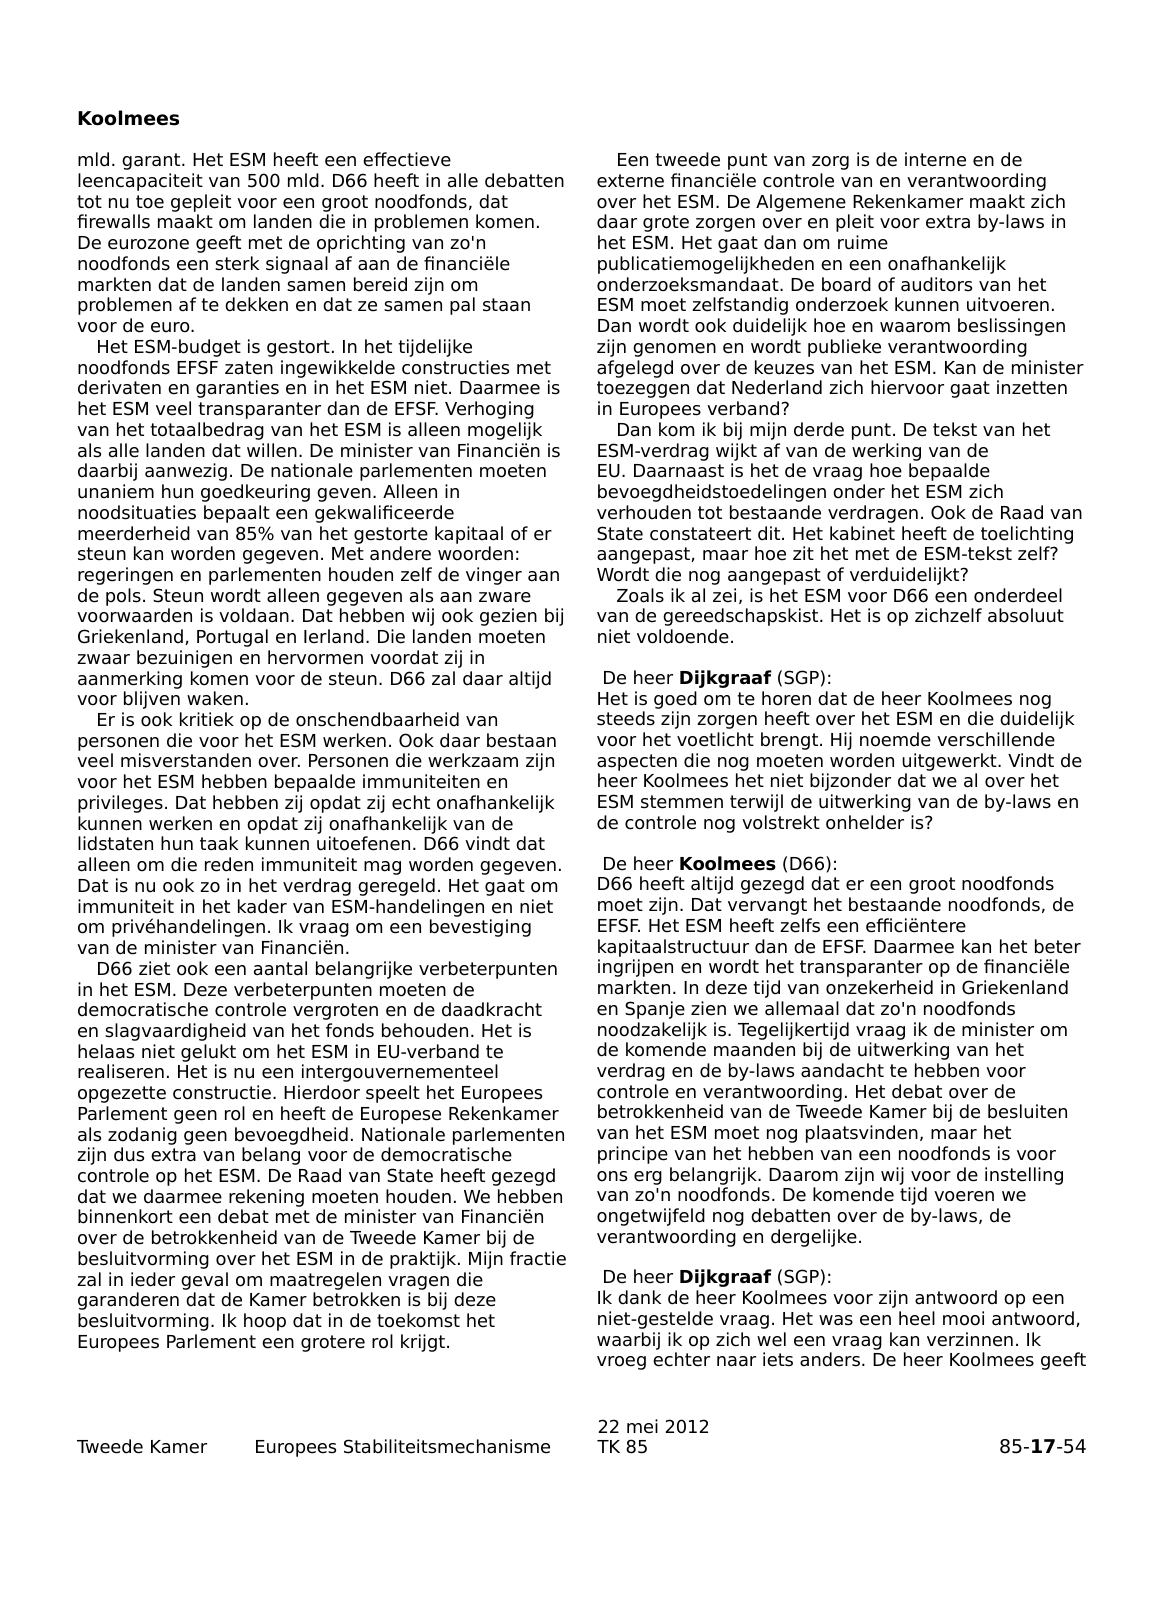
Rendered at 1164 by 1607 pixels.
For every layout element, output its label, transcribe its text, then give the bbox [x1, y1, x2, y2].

text Een tweede punt van zorg is de interne en de externe financiële controle van en verantwoording over het ESM. De Algemene Rekenkamer maakt zich daar grote zorgen over en pleit voor extra by-laws in het ESM. Het gaat dan om ruime publicatiemogelijkheden en een onafhankelijk onderzoeksmandaat. De board of auditors van het ESM moet zelfstandig onderzoek kunnen uitvoeren. Dan wordt ook duidelijk hoe en waarom beslissingen zijn genomen en wordt publieke verantwoording afgelegd over de keuzes van het ESM. Kan de minister toezeggen dat Nederland zich hiervoor gaat inzetten in Europees verband? [596, 150, 1087, 420]
text D66 ziet ook een aantal belangrijke verbeterpunten in het ESM. Deze verbeterpunten moeten de democratische controle vergroten en de daadkracht en slagvaardigheid van het fonds behouden. Het is helaas niet gelukt om het ESM in EU-verband te realiseren. Het is nu een intergouvernementeel opgezette constructie. Hierdoor speelt het Europees Parlement geen rol en heeft de Europese Rekenkamer als zodanig geen bevoegdheid. Nationale parlementen zijn dus extra van belang voor de democratische controle op het ESM. De Raad van State heeft gezegd dat we daarmee rekening moeten houden. We hebben binnenkort een debat met de minister van Financiën over de betrokkenheid van de Tweede Kamer bij de besluitvorming over het ESM in de praktijk. Mijn fractie zal in ieder geval om maatregelen vragen die garanderen dat de Kamer betrokken is bij deze besluitvorming. Ik hoop dat in de toekomst het Europees Parlement een grotere rol krijgt. [77, 959, 567, 1352]
text Zoals ik al zei, is het ESM voor D66 een onderdeel van de gereedschapskist. Het is op zichzelf absoluut niet voldoende. [596, 586, 1087, 648]
text Dan kom ik bij mijn derde punt. De tekst van het ESM-verdrag wijkt af van de werking van de EU. Daarnaast is het de vraag hoe bepaalde bevoegdheidstoedelingen onder het ESM zich verhouden tot bestaande verdragen. Ook de Raad van State constateert dit. Het kabinet heeft de toelichting aangepast, maar hoe zit het met de ESM-tekst zelf? Wordt die nog aangepast of verduidelijkt? [596, 420, 1087, 586]
text mld. garant. Het ESM heeft een effectieve leencapaciteit van 500 mld. D66 heeft in alle debatten tot nu toe gepleit voor een groot noodfonds, dat firewalls maakt om landen die in problemen komen. De eurozone geeft met de oprichting van zo'n noodfonds een sterk signaal af aan de financiële markten dat de landen samen bereid zijn om problemen af te dekken en dat ze samen pal staan voor de euro. [77, 150, 567, 337]
text Het ESM-budget is gestort. In het tijdelijke noodfonds EFSF zaten ingewikkelde constructies met derivaten en garanties en in het ESM niet. Daarmee is het ESM veel transparanter dan de EFSF. Verhoging van het totaalbedrag van het ESM is alleen mogelijk als alle landen dat willen. De minister van Financiën is daarbij aanwezig. De nationale parlementen moeten unaniem hun goedkeuring geven. Alleen in noodsituaties bepaalt een gekwalificeerde meerderheid van 85% van het gestorte kapitaal of er steun kan worden gegeven. Met andere woorden: regeringen en parlementen houden zelf de vinger aan de pols. Steun wordt alleen gegeven als aan zware voorwaarden is voldaan. Dat hebben wij ook gezien bij Griekenland, Portugal en Ierland. Die landen moeten zwaar bezuinigen en hervormen voordat zij in aanmerking komen voor de steun. D66 zal daar altijd voor blijven waken. [77, 337, 567, 710]
text D66 heeft altijd gezegd dat er een groot noodfonds moet zijn. Dat vervangt het bestaande noodfonds, de EFSF. Het ESM heeft zelfs een efficiëntere kapitaalstructuur dan de EFSF. Daarmee kan het beter ingrijpen en wordt het transparanter op de financiële markten. In deze tijd van onzekerheid in Griekenland en Spanje zien we allemaal dat zo'n noodfonds noodzakelijk is. Tegelijkertijd vraag ik de minister om de komende maanden bij de uitwerking van het verdrag en de by-laws aandacht te hebben voor controle en verantwoording. Het debat over de betrokkenheid van de Tweede Kamer bij de besluiten van het ESM moet nog plaatsvinden, maar het principe van het hebben van een noodfonds is voor ons erg belangrijk. Daarom zijn wij voor de instelling van zo'n noodfonds. De komende tijd voeren we ongetwijfeld nog debatten over de by-laws, de verantwoording en dergelijke. [596, 874, 1087, 1247]
text Het is goed om te horen dat de heer Koolmees nog steeds zijn zorgen heeft over het ESM en die duidelijk voor het voetlicht brengt. Hij noemde verschillende aspecten die nog moeten worden uitgewerkt. Vindt de heer Koolmees het niet bijzonder dat we al over het ESM stemmen terwijl de uitwerking van de by-laws en de controle nog volstrekt onhelder is? [596, 688, 1087, 833]
text Ik dank de heer Koolmees voor zijn antwoord op een niet-gestelde vraag. Het was een heel mooi antwoord, waarbij ik op zich wel een vraag kan verzinnen. Ik vroeg echter naar iets anders. De heer Koolmees geeft [596, 1288, 1087, 1371]
text De heer Koolmees (D66): [596, 853, 1087, 874]
text De heer Dijkgraaf (SGP): [596, 668, 1087, 688]
text De heer Dijkgraaf (SGP): [596, 1267, 1087, 1288]
text Er is ook kritiek op de onschendbaarheid van personen die voor het ESM werken. Ook daar bestaan veel misverstanden over. Personen die werkzaam zijn voor het ESM hebben bepaalde immuniteiten en privileges. Dat hebben zij opdat zij echt onafhankelijk kunnen werken en opdat zij onafhankelijk van de lidstaten hun taak kunnen uitoefenen. D66 vindt dat alleen om die reden immuniteit mag worden gegeven. Dat is nu ook zo in het verdrag geregeld. Het gaat om immuniteit in het kader van ESM-handelingen en niet om privéhandelingen. Ik vraag om een bevestiging van de minister van Financiën. [77, 710, 567, 959]
